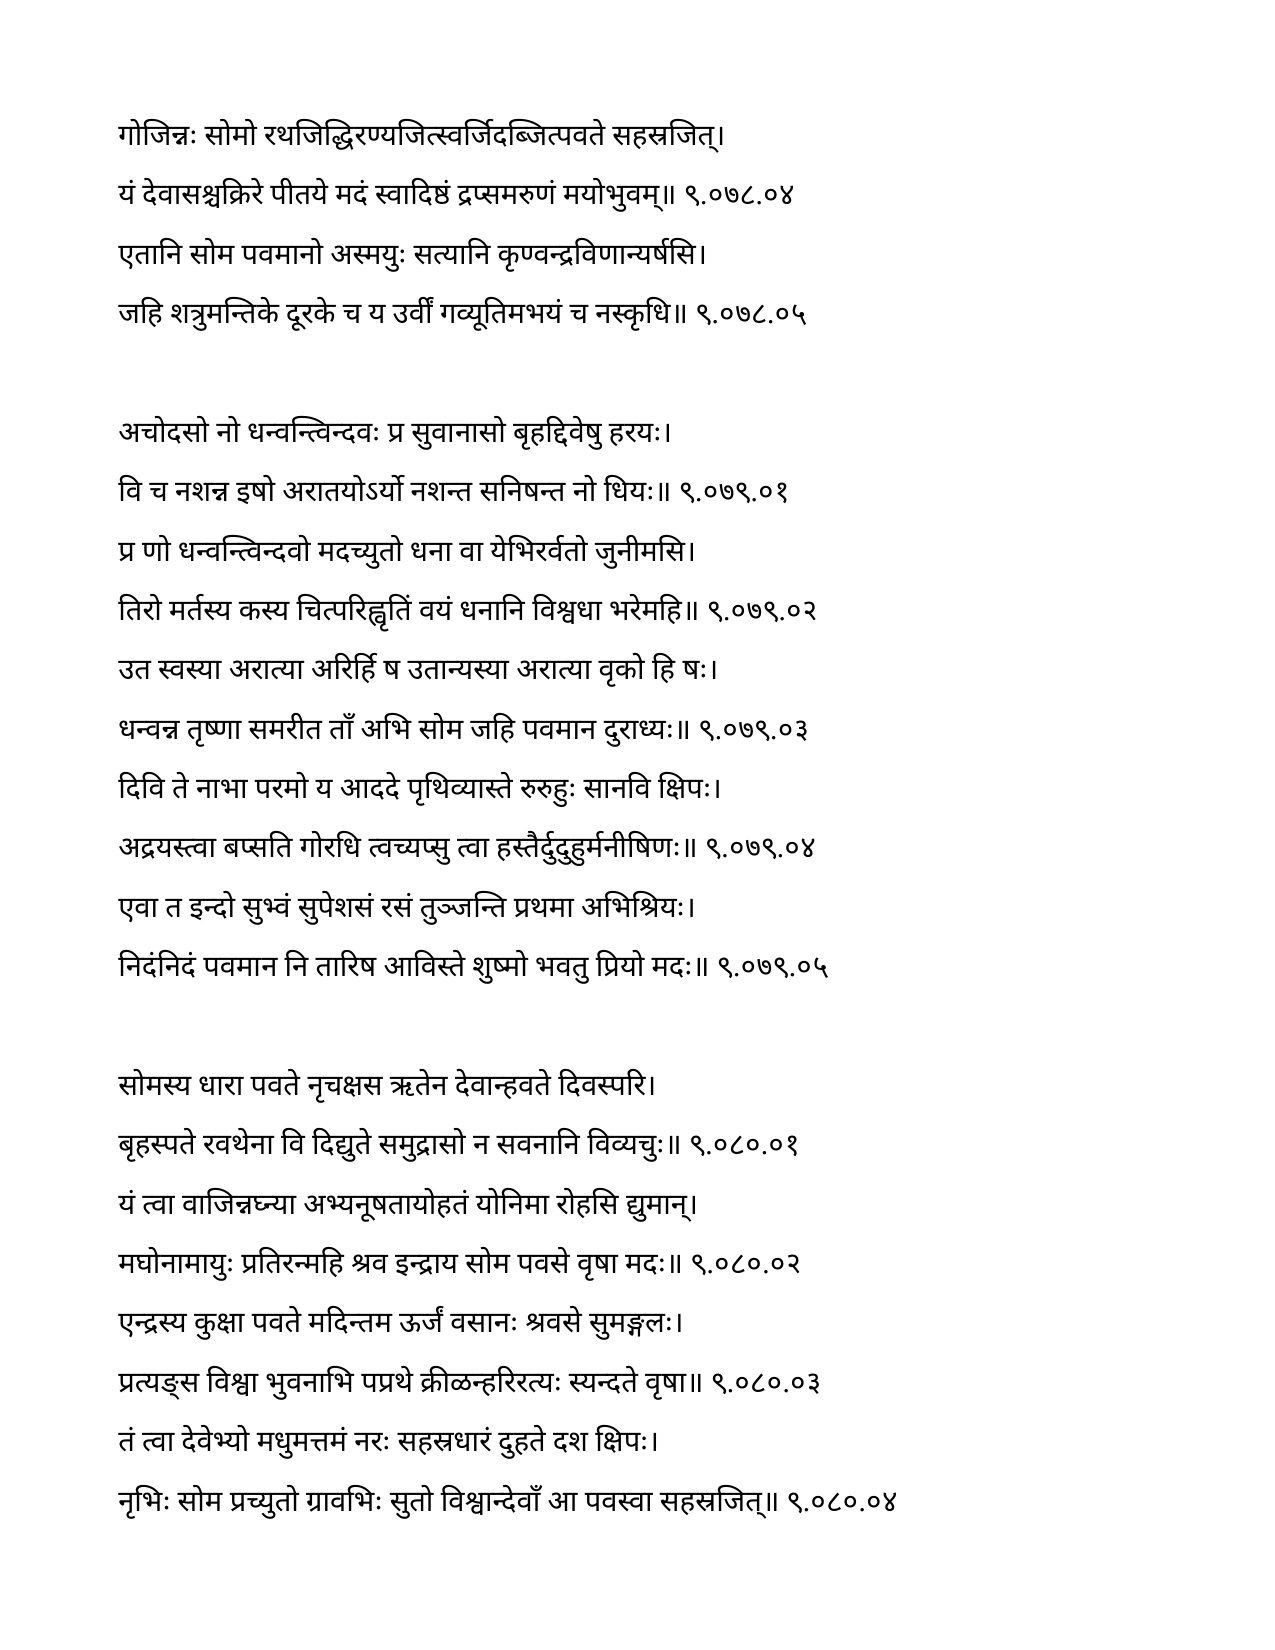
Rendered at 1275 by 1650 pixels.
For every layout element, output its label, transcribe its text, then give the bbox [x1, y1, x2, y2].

text तं त्वा देवेभ्यो मधुमत्तमं नरः सहस्रधारं दुहते दश क्षिपः। [118, 1424, 1157, 1458]
text बृहस्पते रवथेना वि दिद्युते समुद्रासो न सवनानि विव्यचुः॥ ९.०८०.०१ [118, 1127, 1157, 1161]
text निदंनिदं पवमान नि तारिष आविस्ते शुष्मो भवतु प्रियो मदः॥ ९.०७९.०५ [118, 949, 1157, 983]
text एवा त इन्दो सुभ्वं सुपेशसं रसं तुञ्जन्ति प्रथमा अभिश्रियः। [118, 890, 1157, 923]
text मघोनामायुः प्रतिरन्महि श्रव इन्द्राय सोम पवसे वृषा मदः॥ ९.०८०.०२ [118, 1246, 1157, 1280]
text सोमस्य धारा पवते नृचक्षस ऋतेन देवान्हवते दिवस्परि। [118, 1068, 1157, 1102]
text धन्वन्न तृष्णा समरीत ताँ अभि सोम जहि पवमान दुराध्यः॥ ९.०७९.०३ [118, 712, 1157, 745]
text अचोदसो नो धन्वन्त्विन्दवः प्र सुवानासो बृहद्दिवेषु हरयः। [118, 415, 1157, 448]
text प्र णो धन्वन्त्विन्दवो मदच्युतो धना वा येभिरर्वतो जुनीमसि। [118, 534, 1157, 567]
text नृभिः सोम प्रच्युतो ग्रावभिः सुतो विश्वान्देवाँ आ पवस्वा सहस्रजित्॥ ९.०८०.०४ [118, 1484, 1157, 1517]
text अद्रयस्त्वा बप्सति गोरधि त्वच्यप्सु त्वा हस्तैर्दुदुहुर्मनीषिणः॥ ९.०७९.०४ [574, 831, 1157, 864]
text यं त्वा वाजिन्नघ्न्या अभ्यनूषतायोहतं योनिमा रोहसि द्युमान्। [118, 1187, 1157, 1220]
text एतानि सोम पवमानो अस्मयुः सत्यानि कृण्वन्द्रविणान्यर्षसि। [118, 237, 1157, 270]
text दिवि ते नाभा परमो य आददे पृथिव्यास्ते रुरुहुः सानवि क्षिपः। [118, 771, 1157, 805]
text अद्रयस्त्वा बप्सति गोरधि त्वच्यप्सु त्वा हस्तैर्दुदुहुर्मनीषिणः॥ ९.०७९.०४ [118, 831, 554, 864]
text उत स्वस्या अरात्या अरिर्हि ष उतान्यस्या अरात्या वृको हि षः। [118, 652, 1157, 686]
text जहि शत्रुमन्तिके दूरके च य उर्वीं गव्यूतिमभयं च नस्कृधि॥ ९.०७८.०५ [118, 296, 1157, 330]
text तिरो मर्तस्य कस्य चित्परिह्वृतिं वयं धनानि विश्वधा भरेमहि॥ ९.०७९.०२ [118, 593, 1157, 627]
text गोजिन्नः सोमो रथजिद्धिरण्यजित्स्वर्जिदब्जित्पवते सहस्रजित्। [118, 118, 1157, 152]
text वि च नशन्न इषो अरातयोऽर्यो नशन्त सनिषन्त नो धियः॥ ९.०७९.०१ [118, 474, 1157, 508]
text यं देवासश्चक्रिरे पीतये मदं स्वादिष्ठं द्रप्समरुणं मयोभुवम्॥ ९.०७८.०४ [118, 177, 1157, 211]
text एन्द्रस्य कुक्षा पवते मदिन्तम ऊर्जं वसानः श्रवसे सुमङ्गलः। [118, 1306, 1157, 1339]
text प्रत्यङ्स विश्वा भुवनाभि पप्रथे क्रीळन्हरिरत्यः स्यन्दते वृषा॥ ९.०८०.०३ [118, 1365, 1157, 1398]
